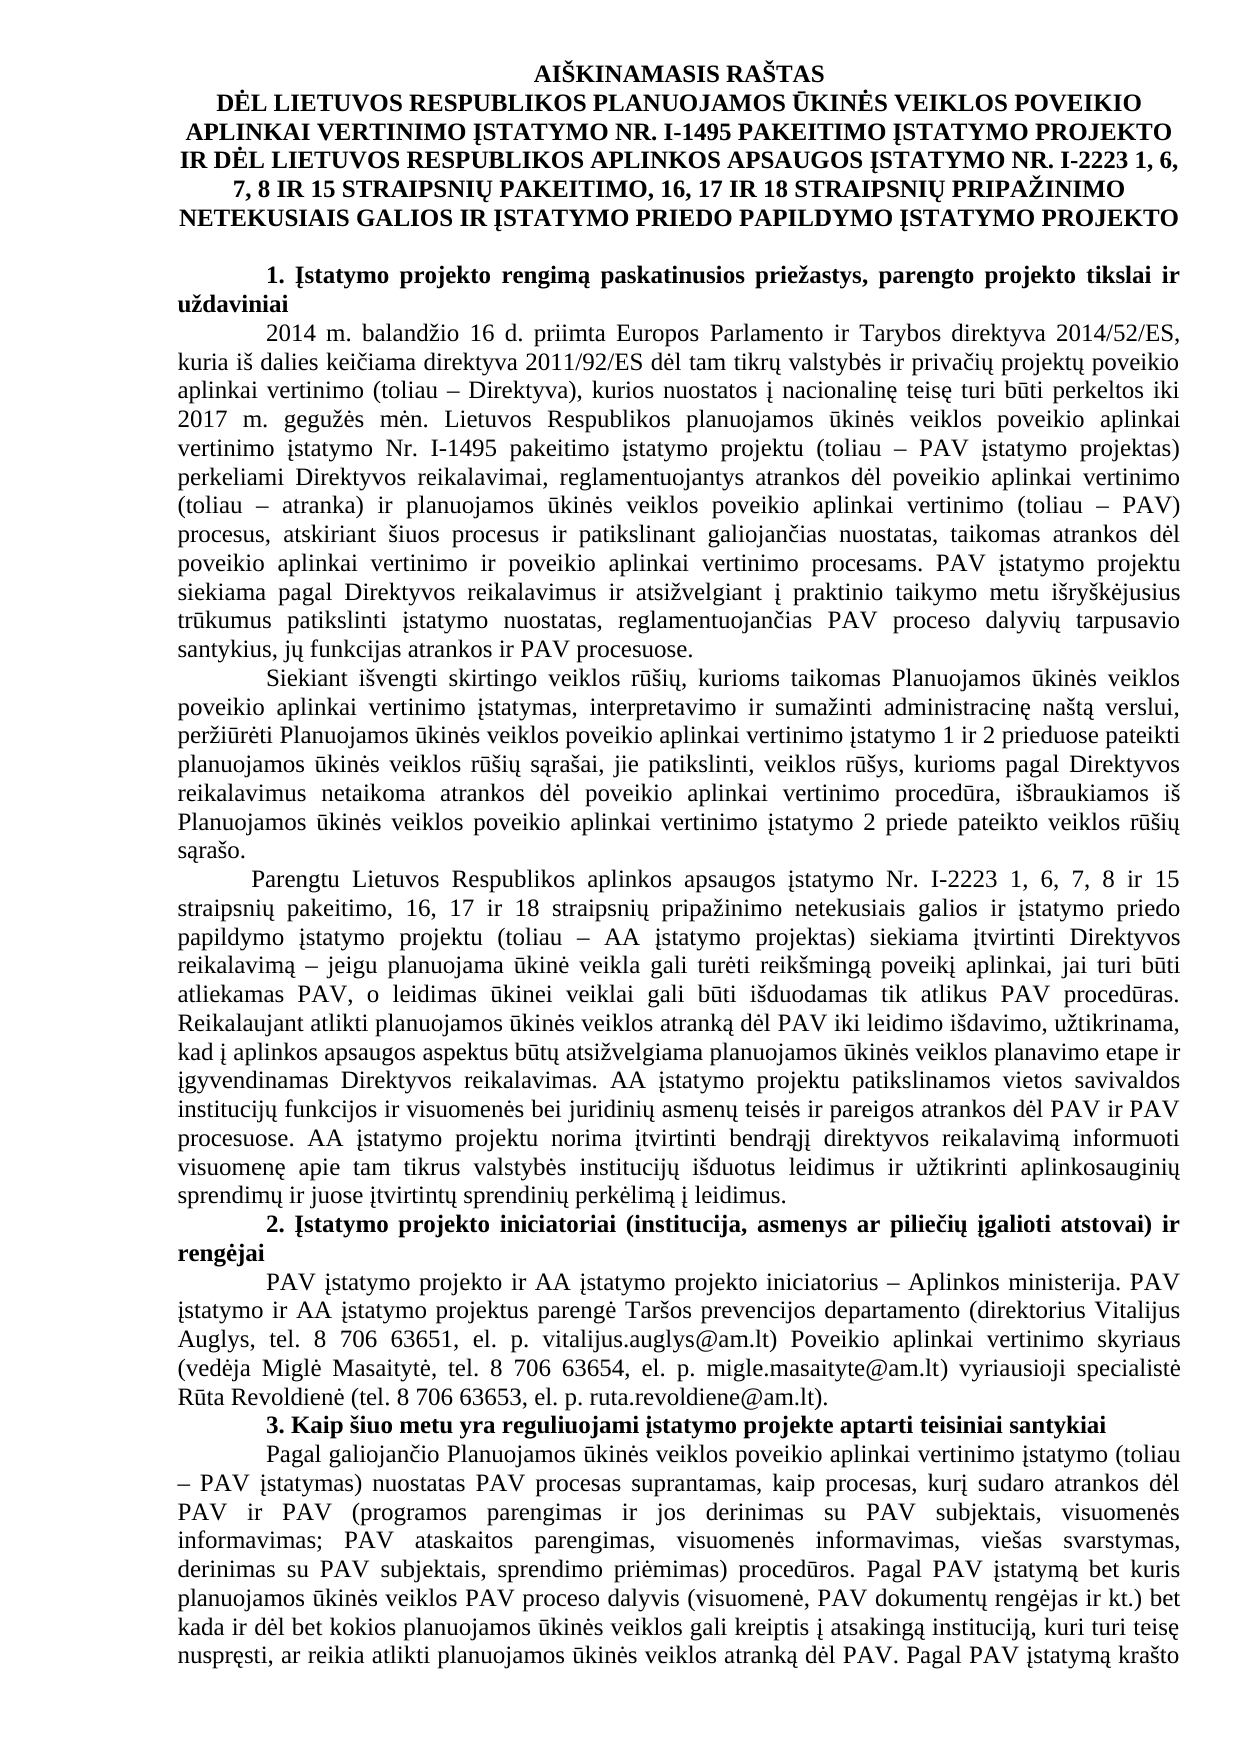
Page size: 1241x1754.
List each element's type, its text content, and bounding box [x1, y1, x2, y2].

text AIŠKINAMASIS RAŠTAS [177, 59, 1181, 88]
list 2014 m. balandžio 16 d. priimta Europos Parlamento ir Tarybos direktyva 2014/52/ES, kuria iš dalies keičiama direktyva 2011/92/ES dėl tam tikrų valstybės ir privačių projektų poveikio aplinkai vertinimo (toliau – Direktyva), kurios nuostatos į nacionalinę teisę turi būti perkeltos iki 2017 m. gegužės mėn. Lietuvos Respublikos planuojamos ūkinės veiklos poveikio aplinkai vertinimo įstatymo Nr. I-1495 pakeitimo įstatymo projektu (toliau – PAV įstatymo projektas) perkeliami Direktyvos reikalavimai, reglamentuojantys atrankos dėl poveikio aplinkai vertinimo (toliau – atranka) ir planuojamos ūkinės veiklos poveikio aplinkai vertinimo (toliau – PAV) procesus, atskiriant šiuos procesus ir patikslinant galiojančias nuostatas, taikomas atrankos dėl poveikio aplinkai vertinimo ir poveikio aplinkai vertinimo procesams. PAV įstatymo projektu siekiama pagal Direktyvos reikalavimus ir atsižvelgiant į praktinio taikymo metu išryškėjusius trūkumus patikslinti įstatymo nuostatas, reglamentuojančias PAV proceso dalyvių tarpusavio santykius, jų funkcijas atrankos ir PAV procesuose. [177, 318, 1181, 663]
list Parengtu Lietuvos Respublikos aplinkos apsaugos įstatymo Nr. I-2223 1, 6, 7, 8 ir 15 straipsnių pakeitimo, 16, 17 ir 18 straipsnių pripažinimo netekusiais galios ir įstatymo priedo papildymo įstatymo projektu (toliau – AA įstatymo projektas) siekiama įtvirtinti Direktyvos reikalavimą – jeigu planuojama ūkinė veikla gali turėti reikšmingą poveikį aplinkai, jai turi būti atliekamas PAV, o leidimas ūkinei veiklai gali būti išduodamas tik atlikus PAV procedūras. Reikalaujant atlikti planuojamos ūkinės veiklos atranką dėl PAV iki leidimo išdavimo, užtikrinama, kad į aplinkos apsaugos aspektus būtų atsižvelgiama planuojamos ūkinės veiklos planavimo etape ir įgyvendinamas Direktyvos reikalavimas. AA įstatymo projektu patikslinamos vietos savivaldos institucijų funkcijos ir visuomenės bei juridinių asmenų teisės ir pareigos atrankos dėl PAV ir PAV procesuose. AA įstatymo projektu norima įtvirtinti bendrąjį direktyvos reikalavimą informuoti visuomenę apie tam tikrus valstybės institucijų išduotus leidimus ir užtikrinti aplinkosauginių sprendimų ir juose įtvirtintų sprendinių perkėlimą į leidimus. [177, 864, 1181, 1209]
text DĖL LIETUVOS RESPUBLIKOS PLANUOJAMOS ŪKINĖS VEIKLOS POVEIKIO APLINKAI VERTINIMO ĮSTATYMO NR. I-1495 PAKEITIMO ĮSTATYMO PROJEKTO IR DĖL LIETUVOS RESPUBLIKOS APLINKOS APSAUGOS ĮSTATYMO NR. I-2223 1, 6, 7, 8 IR 15 STRAIPSNIŲ PAKEITIMO, 16, 17 IR 18 STRAIPSNIŲ PRIPAŽINIMO NETEKUSIAIS GALIOS IR ĮSTATYMO PRIEDO PAPILDYMO ĮSTATYMO PROJEKTO [177, 88, 1181, 232]
list Siekiant išvengti skirtingo veiklos rūšių, kurioms taikomas Planuojamos ūkinės veiklos poveikio aplinkai vertinimo įstatymas, interpretavimo ir sumažinti administracinę naštą verslui, peržiūrėti Planuojamos ūkinės veiklos poveikio aplinkai vertinimo įstatymo 1 ir 2 prieduose pateikti planuojamos ūkinės veiklos rūšių sąrašai, jie patikslinti, veiklos rūšys, kurioms pagal Direktyvos reikalavimus netaikoma atrankos dėl poveikio aplinkai vertinimo procedūra, išbraukiamos iš Planuojamos ūkinės veiklos poveikio aplinkai vertinimo įstatymo 2 priede pateikto veiklos rūšių sąrašo. [177, 663, 1181, 864]
list Pagal galiojančio Planuojamos ūkinės veiklos poveikio aplinkai vertinimo įstatymo (toliau – PAV įstatymas) nuostatas PAV procesas suprantamas, kaip procesas, kurį sudaro atrankos dėl PAV ir PAV (programos parengimas ir jos derinimas su PAV subjektais, visuomenės informavimas; PAV ataskaitos parengimas, visuomenės informavimas, viešas svarstymas, derinimas su PAV subjektais, sprendimo priėmimas) procedūros. Pagal PAV įstatymą bet kuris planuojamos ūkinės veiklos PAV proceso dalyvis (visuomenė, PAV dokumentų rengėjas ir kt.) bet kada ir dėl bet kokios planuojamos ūkinės veiklos gali kreiptis į atsakingą instituciją, kuri turi teisę nuspręsti, ar reikia atlikti planuojamos ūkinės veiklos atranką dėl PAV. Pagal PAV įstatymą krašto [177, 1439, 1181, 1669]
text 1. Įstatymo projekto rengimą paskatinusios priežastys, parengto projekto tikslai ir uždaviniai [177, 260, 1181, 318]
text 2. Įstatymo projekto iniciatoriai (institucija, asmenys ar piliečių įgalioti atstovai) ir rengėjai [177, 1209, 1181, 1267]
text 3. Kaip šiuo metu yra reguliuojami įstatymo projekte aptarti teisiniai santykiai [177, 1410, 1181, 1439]
list PAV įstatymo projekto ir AA įstatymo projekto iniciatorius – Aplinkos ministerija. PAV įstatymo ir AA įstatymo projektus parengė Taršos prevencijos departamento (direktorius Vitalijus Auglys, tel. 8 706 63651, el. p. vitalijus.auglys@am.lt) Poveikio aplinkai vertinimo skyriaus (vedėja Miglė Masaitytė, tel. 8 706 63654, el. p. migle.masaityte@am.lt) vyriausioji specialistė Rūta Revoldienė (tel. 8 706 63653, el. p. ruta.revoldiene@am.lt). [177, 1267, 1181, 1410]
